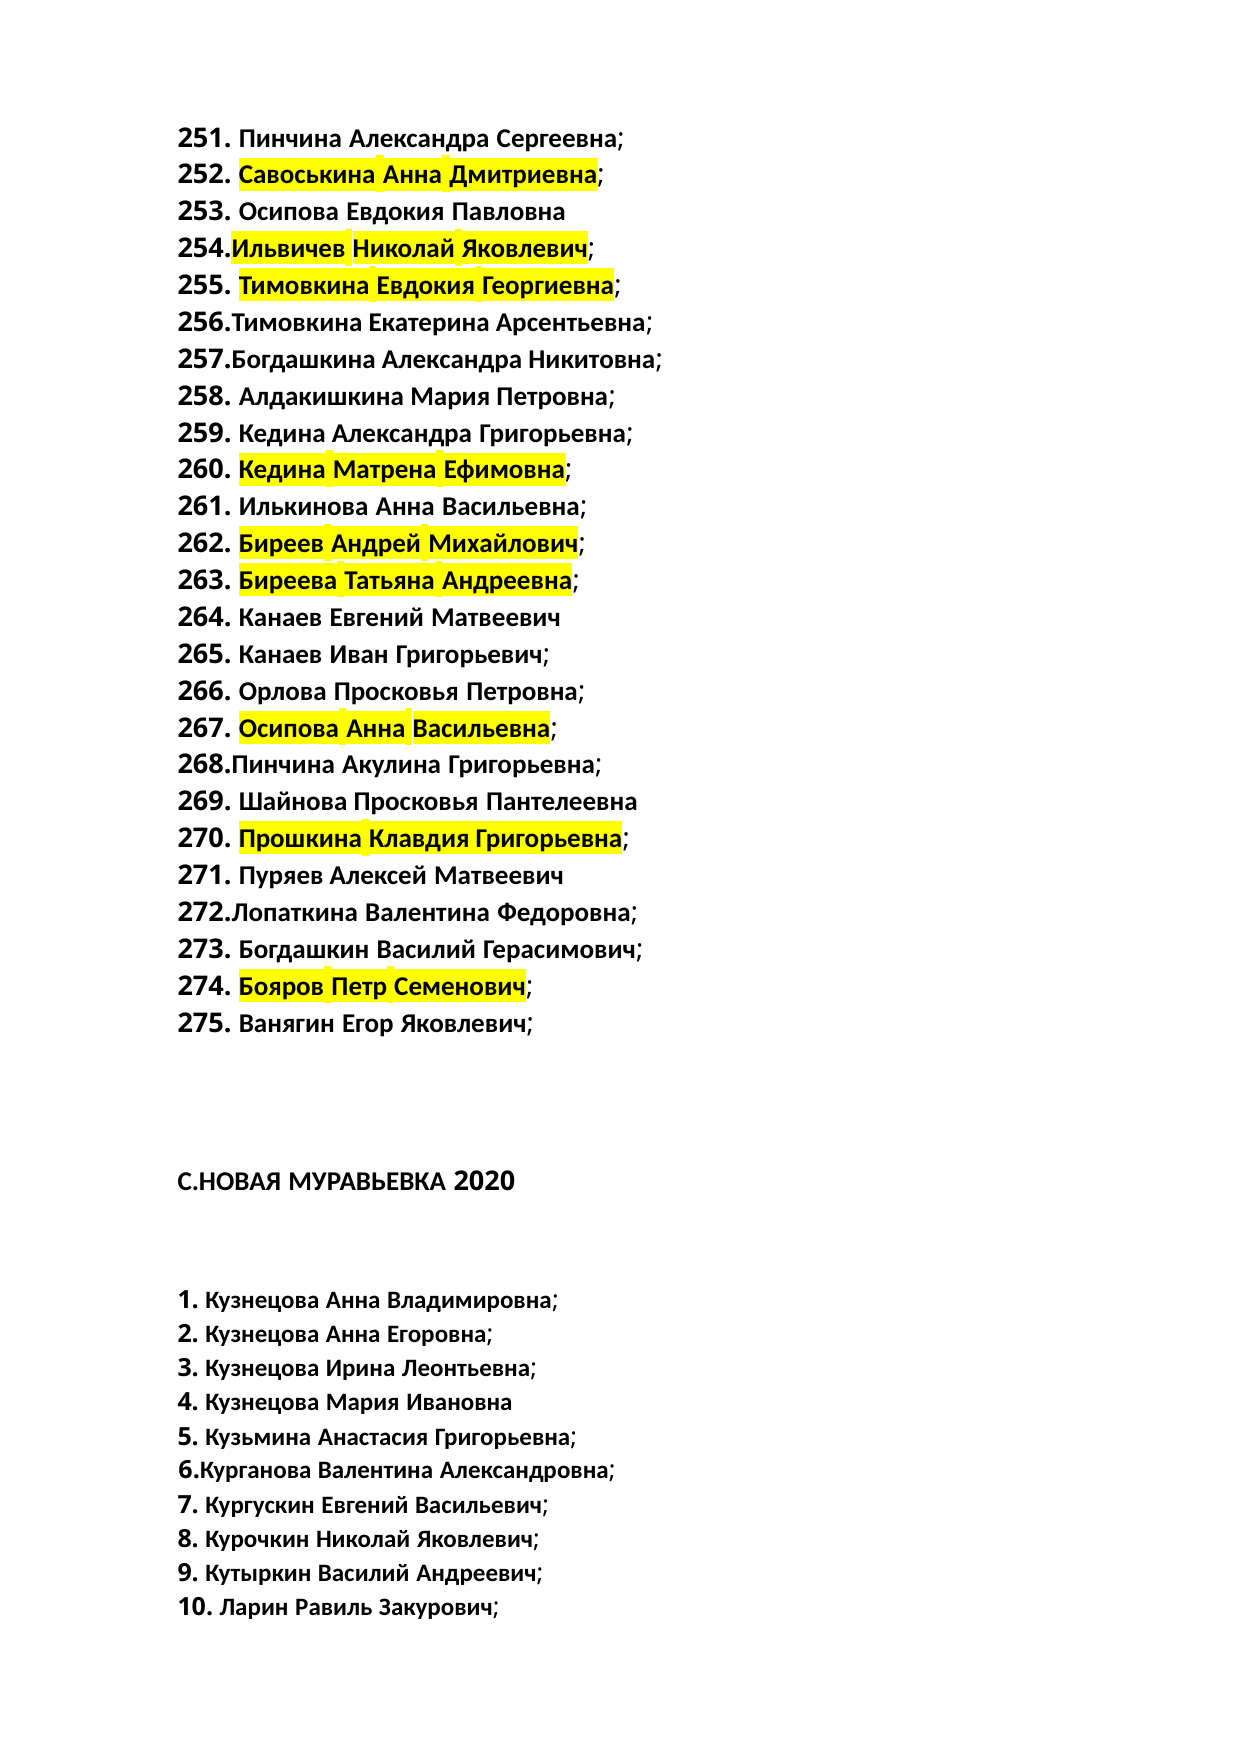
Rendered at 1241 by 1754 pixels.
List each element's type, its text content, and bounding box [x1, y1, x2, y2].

text 9. Кутыркин Василий Андреевич; [177, 1554, 1152, 1588]
text С.НОВАЯ МУРАВЬЕВКА 2020 [177, 1161, 1152, 1198]
text 10. Ларин Равиль Закурович; [177, 1588, 1152, 1622]
text 265. Канаев Иван Григорьевич; [177, 634, 1152, 671]
text 259. Кедина Александра Григорьевна; [177, 413, 1152, 450]
text 269. Шайнова Просковья Пантелеевна [177, 782, 1152, 819]
text 258. Алдакишкина Мария Петровна; [177, 376, 1152, 413]
text 251. Пинчина Александра Сергеевна; [177, 118, 1152, 155]
text 268.Пинчина Акулина Григорьевна; [177, 745, 1152, 782]
text 1. Кузнецова Анна Владимировна; [177, 1282, 1152, 1316]
text 3. Кузнецова Ирина Леонтьевна; [177, 1350, 1152, 1384]
text 272.Лопаткина Валентина Федоровна; [177, 892, 1152, 929]
text 4. Кузнецова Мария Ивановна [177, 1384, 1152, 1418]
text 5. Кузьмина Анастасия Григорьевна; [177, 1418, 1152, 1452]
text 267. Осипова Анна Васильевна; [177, 708, 1152, 745]
text 256.Тимовкина Екатерина Арсентьевна; [177, 302, 1152, 339]
text 254.Ильвичев Николай Яковлевич; [177, 229, 1152, 266]
text 264. Канаев Евгений Матвеевич [177, 597, 1152, 634]
text 252. Савоськина Анна Дмитриевна; [177, 155, 1152, 192]
text 253. Осипова Евдокия Павловна [177, 192, 1152, 229]
text 257.Богдашкина Александра Никитовна; [177, 339, 1152, 376]
text 266. Орлова Просковья Петровна; [177, 671, 1152, 708]
text 271. Пуряев Алексей Матвеевич [177, 856, 1152, 892]
text 2. Кузнецова Анна Егоровна; [177, 1316, 1152, 1350]
text 260. Кедина Матрена Ефимовна; [177, 450, 1152, 487]
text 7. Кургускин Евгений Васильевич; [177, 1486, 1152, 1520]
text 273. Богдашкин Василий Герасимович; [177, 929, 1152, 966]
text 270. Прошкина Клавдия Григорьевна; [177, 819, 1152, 856]
text 275. Ванягин Егор Яковлевич; [177, 1003, 1152, 1040]
text 263. Биреева Татьяна Андреевна; [177, 561, 1152, 597]
text 8. Курочкин Николай Яковлевич; [177, 1520, 1152, 1554]
text 6.Курганова Валентина Александровна; [133, 1452, 1152, 1486]
text 262. Биреев Андрей Михайлович; [177, 524, 1152, 561]
text 255. Тимовкина Евдокия Георгиевна; [177, 266, 1152, 302]
text 274. Бояров Петр Семенович; [177, 966, 1152, 1003]
text 261. Илькинова Анна Васильевна; [177, 487, 1152, 524]
